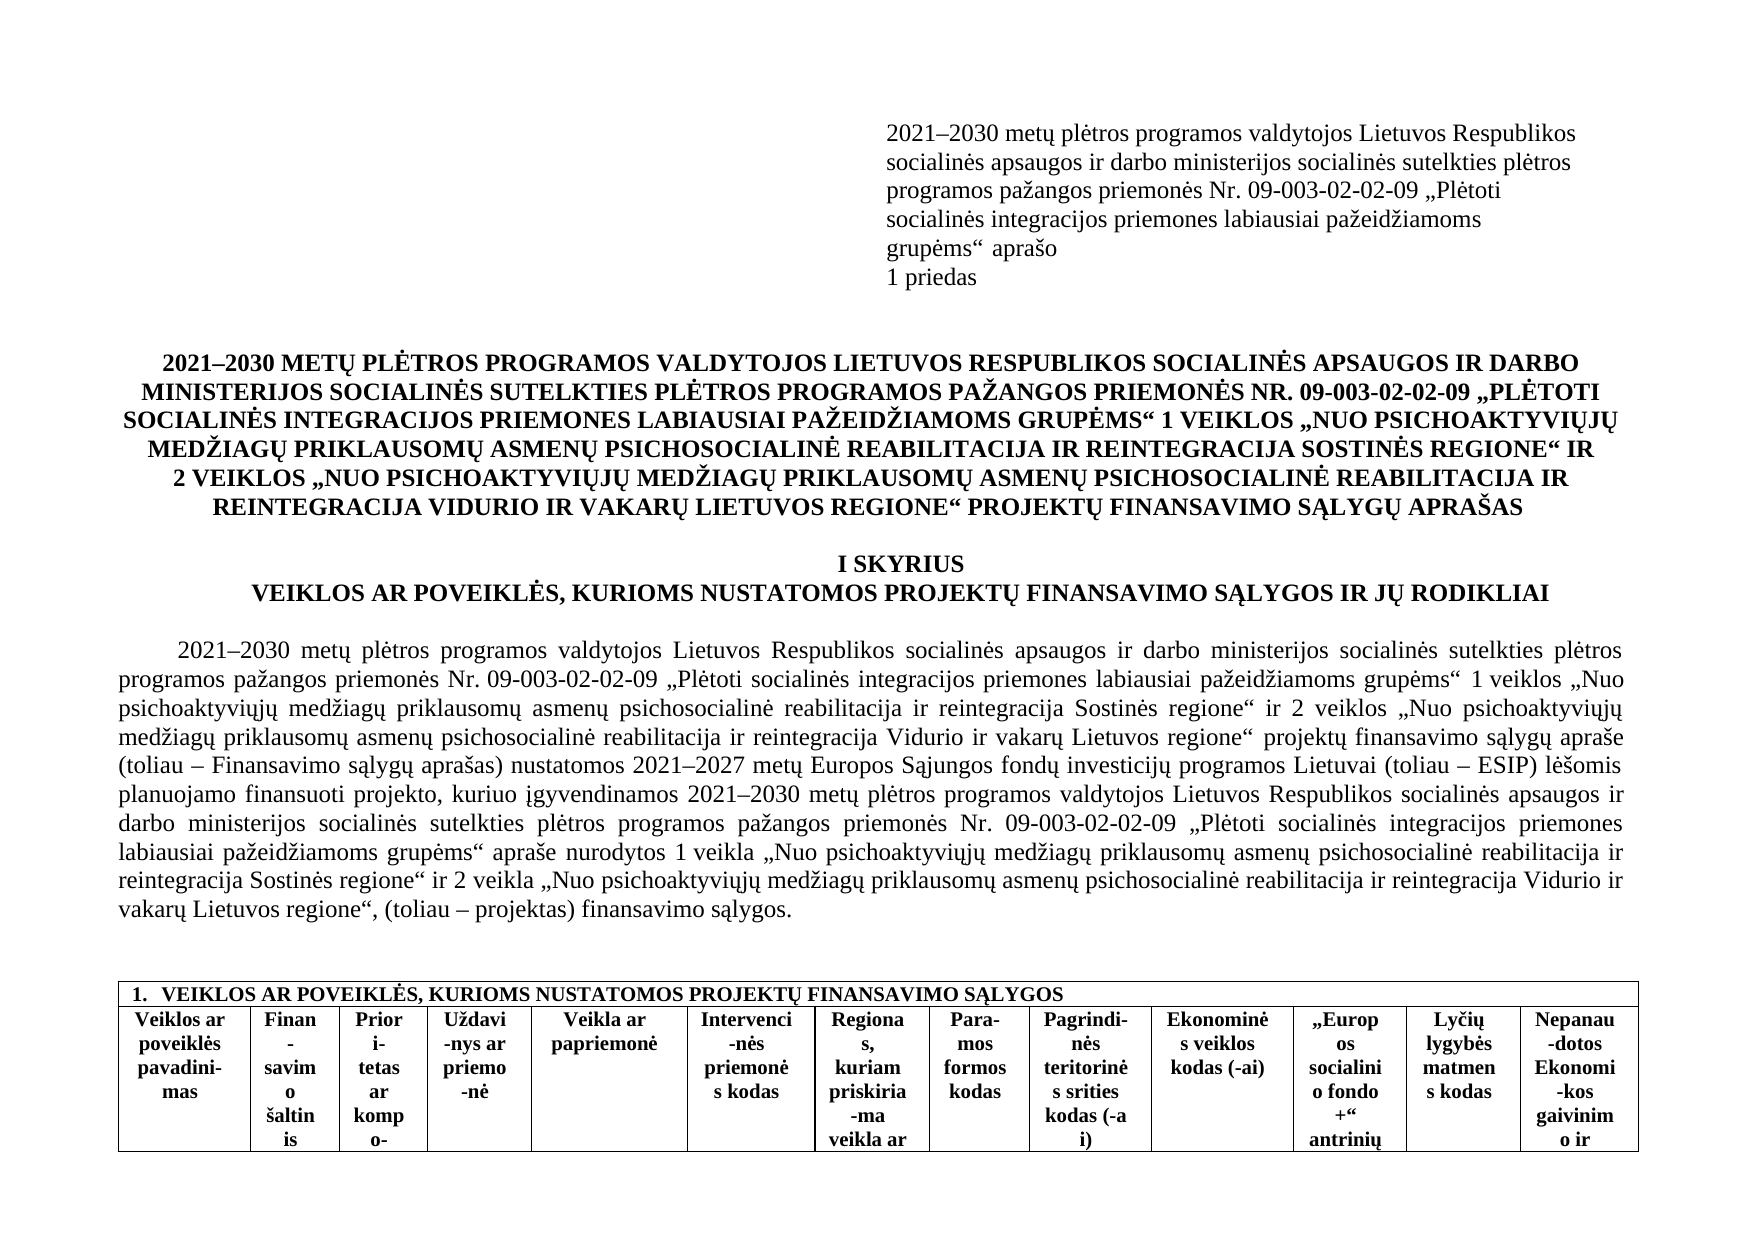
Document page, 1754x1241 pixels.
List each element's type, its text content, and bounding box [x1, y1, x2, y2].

table_cell Nepanau-dotos Ekonomi-kos gaivinimo ir [1521, 1007, 1638, 1151]
text socialinės integracijos priemones labiausiai pažeidžiamoms [118, 204, 1624, 233]
table_cell Veikla ar papriemonė [532, 1007, 687, 1151]
table_cell Para-mos formos kodas [930, 1007, 1029, 1151]
table_cell Veiklos ar poveiklės pavadini-mas [119, 1007, 250, 1151]
text programos pažangos priemonės Nr. 09-003-02-02-09 „Plėtoti [118, 176, 1624, 204]
table_cell Lyčių lygybės matmens kodas [1407, 1007, 1520, 1151]
table_cell Finan-savimo šaltinis [251, 1007, 339, 1151]
table_cell Uždavi-nys ar priemo-nė [428, 1007, 531, 1151]
text VEIKLOS AR POVEIKLĖS, KURIOMS NUSTATOMOS PROJEKTŲ FINANSAVIMO SĄLYGOS IR JŲ RODIKLIAI [118, 578, 1624, 607]
table_cell Priori-tetas ar kompo- [340, 1007, 427, 1151]
table_cell Ekonominės veiklos kodas (-ai) [1152, 1007, 1293, 1151]
text 1 priedas [118, 262, 1624, 291]
text 2021–2030 METŲ PLĖTROS PROGRAMOS VALDYTOJOS LIETUVOS RESPUBLIKOS SOCIALINĖS APSAUGOS IR DARBO MINISTERIJOS SOCIALINĖS SUTELKTIES PLĖTROS PROGRAMOS PAŽANGOS PRIEMONĖS NR. 09-003-02-02-09 „PLĖTOTI SOCIALINĖS INTEGRACIJOS PRIEMONES LABIAUSIAI PAŽEIDŽIAMOMS GRUPĖMS“ 1 VEIKLOS „NUO PSICHOAKTYVIŲJŲ MEDŽIAGŲ PRIKLAUSOMŲ ASMENŲ PSICHOSOCIALINĖ REABILITACIJA IR REINTEGRACIJA SOSTINĖS REGIONE“ IR 2 VEIKLOS „NUO PSICHOAKTYVIŲJŲ MEDŽIAGŲ PRIKLAUSOMŲ ASMENŲ PSICHOSOCIALINĖ REABILITACIJA IR REINTEGRACIJA VIDURIO IR VAKARŲ LIETUVOS REGIONE“ PROJEKTŲ FINANSAVIMO SĄLYGŲ APRAŠAS [118, 348, 1624, 521]
table_header 1. VEIKLOS AR POVEIKLĖS, KURIOMS NUSTATOMOS PROJEKTŲ FINANSAVIMO SĄLYGOS [119, 982, 1638, 1006]
text grupėms“ aprašo [118, 233, 1624, 262]
text socialinės apsaugos ir darbo ministerijos socialinės sutelkties plėtros [118, 147, 1624, 176]
table_cell Regionas, kuriam priskiria-ma veikla ar [816, 1007, 929, 1151]
table_cell „Europos socialinio fondo +“ antrinių [1294, 1007, 1406, 1151]
table_cell Intervenci-nės priemonės kodas [688, 1007, 814, 1151]
text 2021–2030 metų plėtros programos valdytojos Lietuvos Respublikos socialinės apsaugos ir darbo ministerijos socialinės sutelkties plėtros programos pažangos priemonės Nr. 09-003-02-02-09 „Plėtoti socialinės integracijos priemones labiausiai pažeidžiamoms grupėms“ 1 veiklos „Nuo psichoaktyviųjų medžiagų priklausomų asmenų psichosocialinė reabilitacija ir reintegracija Sostinės regione“ ir 2 veiklos „Nuo psichoaktyviųjų medžiagų priklausomų asmenų psichosocialinė reabilitacija ir reintegracija Vidurio ir vakarų Lietuvos regione“ projektų finansavimo sąlygų apraše (toliau – Finansavimo sąlygų aprašas) nustatomos 2021–2027 metų Europos Sąjungos fondų investicijų programos Lietuvai (toliau – ESIP) lėšomis planuojamo finansuoti projekto, kuriuo įgyvendinamos 2021–2030 metų plėtros programos valdytojos Lietuvos Respublikos socialinės apsaugos ir darbo ministerijos socialinės sutelkties plėtros programos pažangos priemonės Nr. 09-003-02-02-09 „Plėtoti socialinės integracijos priemones labiausiai pažeidžiamoms grupėms“ apraše nurodytos 1 veikla „Nuo psichoaktyviųjų medžiagų priklausomų asmenų psichosocialinė reabilitacija ir reintegracija Sostinės regione“ ir 2 veikla „Nuo psichoaktyviųjų medžiagų priklausomų asmenų psichosocialinė reabilitacija ir reintegracija Vidurio ir vakarų Lietuvos regione“, (toliau – projektas) finansavimo sąlygos. [118, 636, 1624, 923]
text I SKYRIUS [118, 549, 1624, 578]
table_cell Pagrindi-nės teritorinės srities kodas (‑ai) [1030, 1007, 1151, 1151]
text 2021–2030 metų plėtros programos valdytojos Lietuvos Respublikos [118, 118, 1624, 147]
